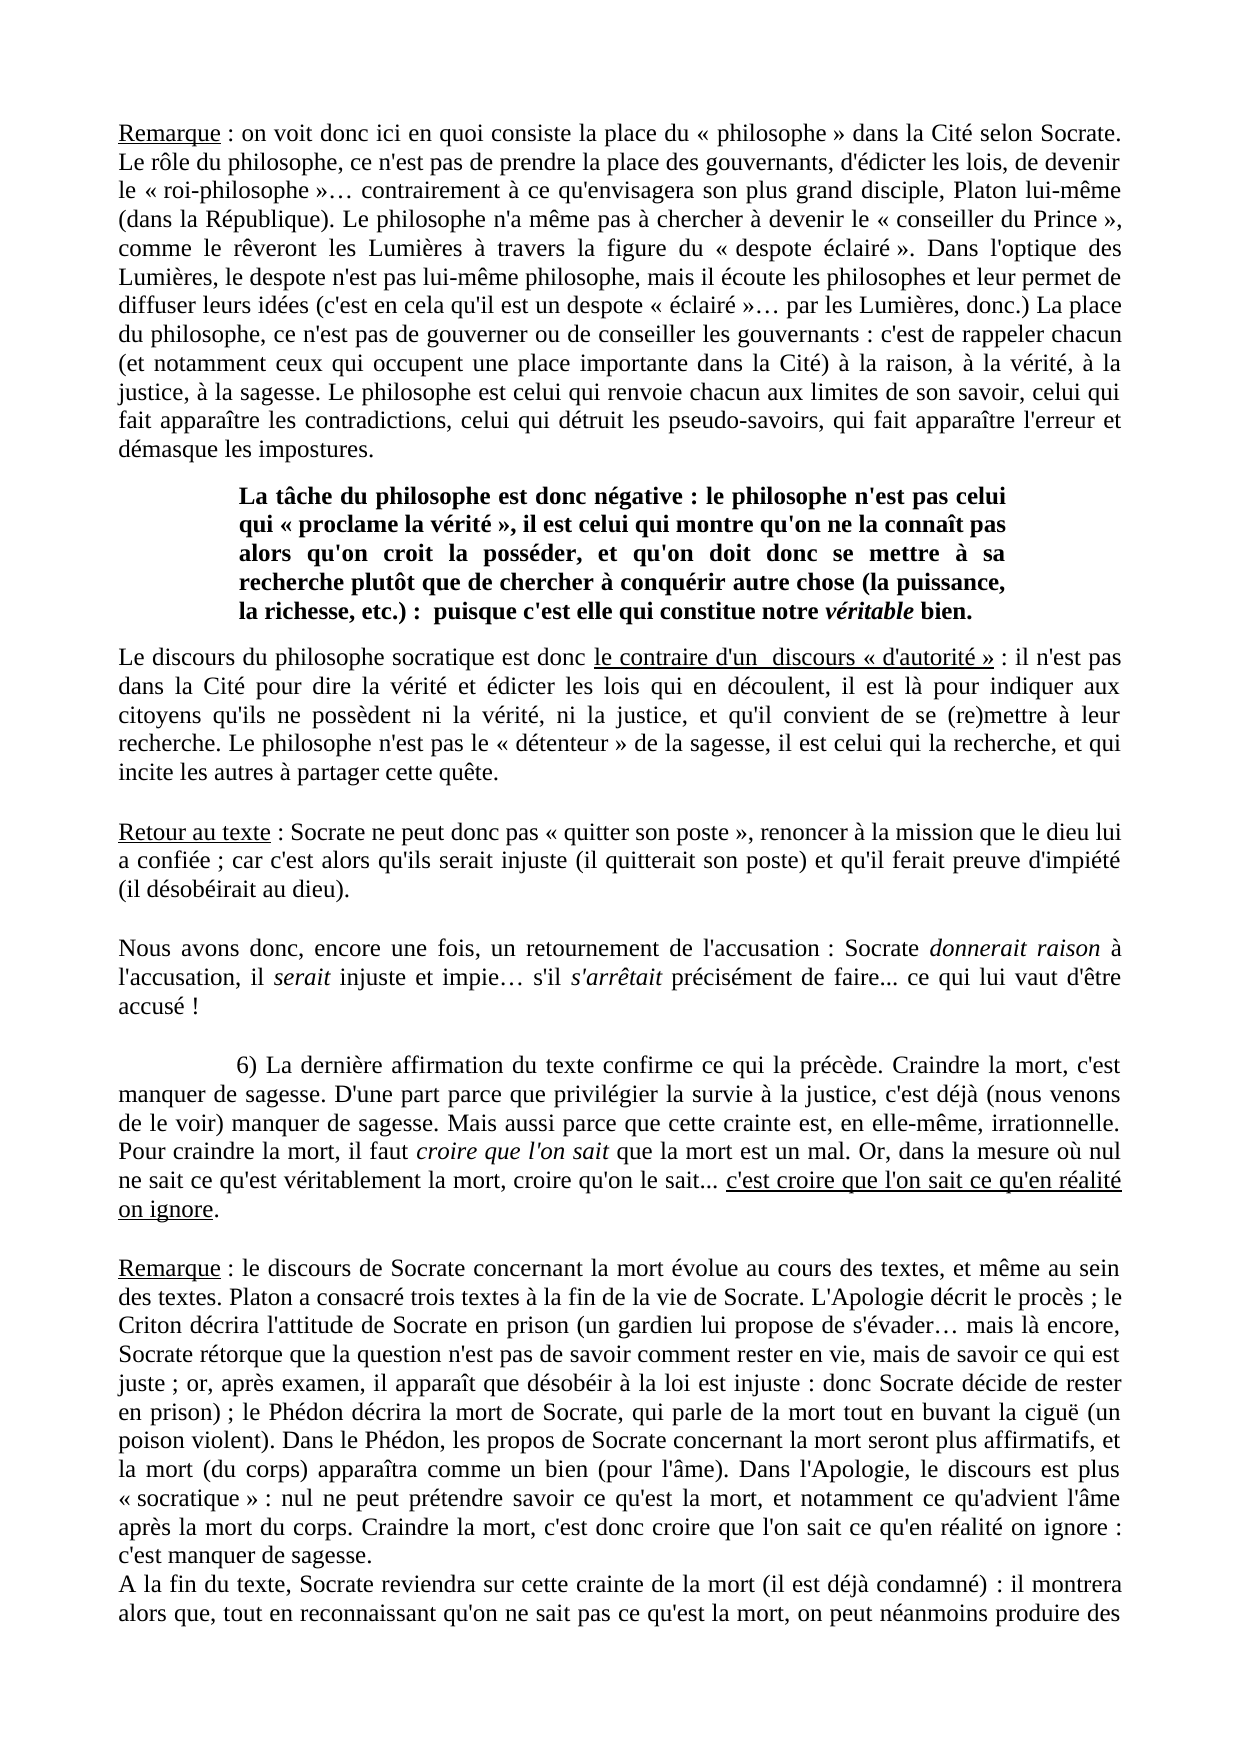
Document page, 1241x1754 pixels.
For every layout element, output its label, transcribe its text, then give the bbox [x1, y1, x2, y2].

text Remarque : le discours de Socrate concernant la mort évolue au cours des textes, et même au sein des textes. Platon a consacré trois textes à la fin de la vie de Socrate. L'Apologie décrit le procès ; le Criton décrira l'attitude de Socrate en prison (un gardien lui propose de s'évader… mais là encore, Socrate rétorque que la question n'est pas de savoir comment rester en vie, mais de savoir ce qui est juste ; or, après examen, il apparaît que désobéir à la loi est injuste : donc Socrate décide de rester en prison) ; le Phédon décrira la mort de Socrate, qui parle de la mort tout en buvant la ciguë (un poison violent). Dans le Phédon, les propos de Socrate concernant la mort seront plus affirmatifs, et la mort (du corps) apparaîtra comme un bien (pour l'âme). Dans l'Apologie, le discours est plus « socratique » : nul ne peut prétendre savoir ce qu'est la mort, et notamment ce qu'advient l'âme après la mort du corps. Craindre la mort, c'est donc croire que l'on sait ce qu'en réalité on ignore : c'est manquer de sagesse. [118, 1253, 1122, 1569]
text Retour au texte : Socrate ne peut donc pas « quitter son poste », renoncer à la mission que le dieu lui a confiée ; car c'est alors qu'ils serait injuste (il quitterait son poste) et qu'il ferait preuve d'impiété (il désobéirait au dieu). [118, 817, 1122, 903]
text Remarque : on voit donc ici en quoi consiste la place du « philosophe » dans la Cité selon Socrate. Le rôle du philosophe, ce n'est pas de prendre la place des gouvernants, d'édicter les lois, de devenir le « roi-philosophe »… contrairement à ce qu'envisagera son plus grand disciple, Platon lui-même (dans la République). Le philosophe n'a même pas à chercher à devenir le « conseiller du Prince », comme le rêveront les Lumières à travers la figure du « despote éclairé ». Dans l'optique des Lumières, le despote n'est pas lui-même philosophe, mais il écoute les philosophes et leur permet de diffuser leurs idées (c'est en cela qu'il est un despote « éclairé »… par les Lumières, donc.) La place du philosophe, ce n'est pas de gouverner ou de conseiller les gouvernants : c'est de rappeler chacun (et notamment ceux qui occupent une place importante dans la Cité) à la raison, à la vérité, à la justice, à la sagesse. Le philosophe est celui qui renvoie chacun aux limites de son savoir, celui qui fait apparaître les contradictions, celui qui détruit les pseudo-savoirs, qui fait apparaître l'erreur et démasque les impostures. [118, 118, 1122, 463]
text 6) La dernière affirmation du texte confirme ce qui la précède. Craindre la mort, c'est manquer de sagesse. D'une part parce que privilégier la survie à la justice, c'est déjà (nous venons de le voir) manquer de sagesse. Mais aussi parce que cette crainte est, en elle-même, irrationnelle. Pour craindre la mort, il faut croire que l'on sait que la mort est un mal. Or, dans la mesure où nul ne sait ce qu'est véritablement la mort, croire qu'on le sait... c'est croire que l'on sait ce qu'en réalité on ignore. [118, 1050, 1122, 1223]
text Nous avons donc, encore une fois, un retournement de l'accusation : Socrate donnerait raison à l'accusation, il serait injuste et impie… s'il s'arrêtait précisément de faire... ce qui lui vaut d'être accusé ! [118, 933, 1122, 1019]
text A la fin du texte, Socrate reviendra sur cette crainte de la mort (il est déjà condamné) : il montrera alors que, tout en reconnaissant qu'on ne sait pas ce qu'est la mort, on peut néanmoins produire des [118, 1569, 1122, 1627]
text Le discours du philosophe socratique est donc le contraire d'un discours « d'autorité » : il n'est pas dans la Cité pour dire la vérité et édicter les lois qui en découlent, il est là pour indiquer aux citoyens qu'ils ne possèdent ni la vérité, ni la justice, et qu'il convient de se (re)mettre à leur recherche. Le philosophe n'est pas le « détenteur » de la sagesse, il est celui qui la recherche, et qui incite les autres à partager cette quête. [118, 642, 1122, 786]
text La tâche du philosophe est donc négative : le philosophe n'est pas celui qui « proclame la vérité », il est celui qui montre qu'on ne la connaît pas alors qu'on croit la posséder, et qu'on doit donc se mettre à sa recherche plutôt que de chercher à conquérir autre chose (la puissance, la richesse, etc.) : puisque c'est elle qui constitue notre véritable bien. [238, 481, 1006, 624]
